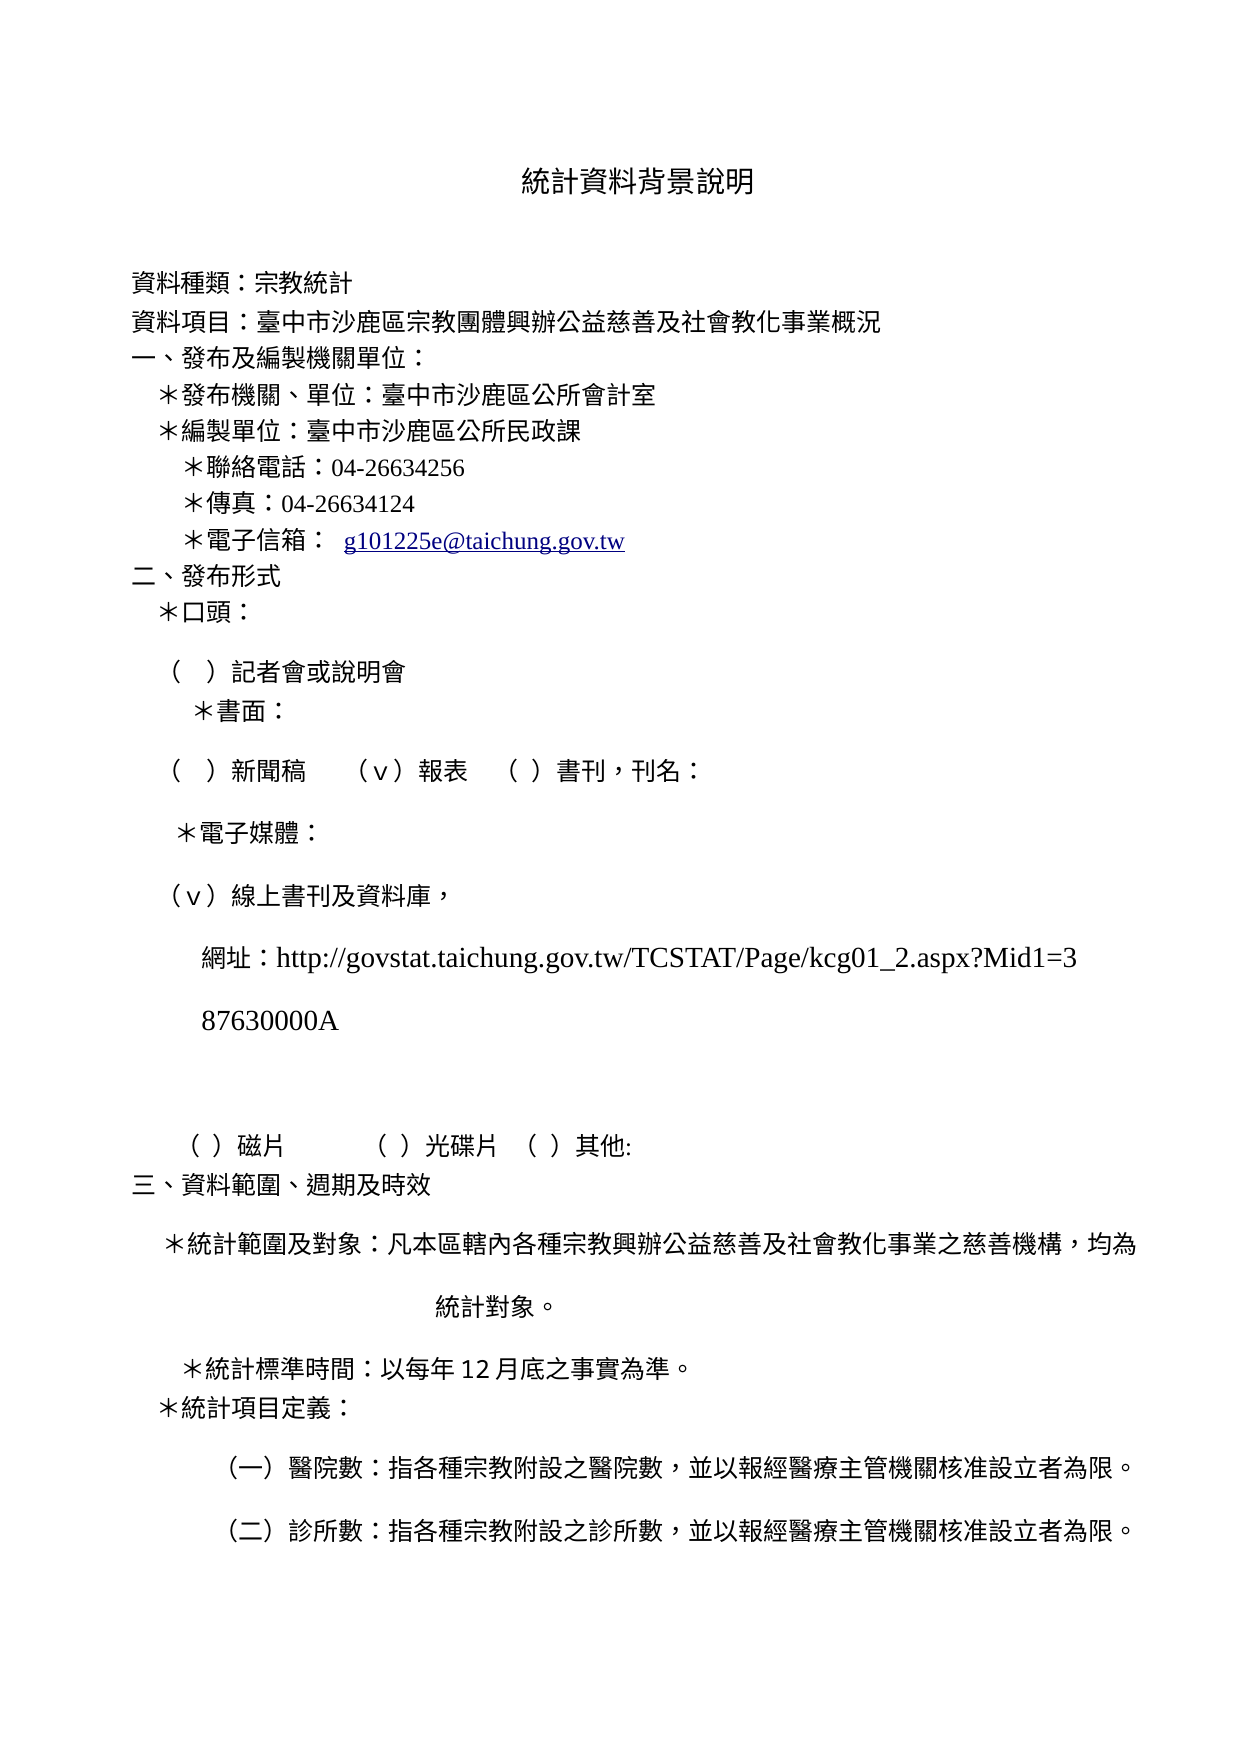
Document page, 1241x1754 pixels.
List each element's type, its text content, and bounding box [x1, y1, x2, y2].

text （一）醫院數：指各種宗教附設之醫院數，並以報經醫療主管機關核准設立者為限。 [184, 1425, 1144, 1488]
text （ ）記者會或說明會 [131, 629, 1144, 691]
text （二）診所數：指各種宗教附設之診所數，並以報經醫療主管機關核准設立者為限。 [184, 1488, 1144, 1550]
text 統計資料背景說明 [131, 158, 1144, 201]
text 87630000A [201, 978, 1178, 1040]
text ＊口頭： [131, 593, 1144, 629]
text 三、資料範圍、週期及時效 [131, 1165, 1144, 1201]
text 資料種類：宗教統計 [131, 240, 1144, 303]
text ＊統計標準時間：以每年12月底之事實為準。 [150, 1326, 1144, 1389]
text ＊統計範圍及對象：凡本區轄內各種宗教興辦公益慈善及社會教化事業之慈善機構，均為 [150, 1201, 1144, 1264]
text 網址：http://govstat.taichung.gov.tw/TCSTAT/Page/kcg01_2.aspx?Mid1=3 [201, 915, 1178, 978]
text ＊電子媒體： [162, 790, 1144, 853]
text 二、發布形式 [131, 556, 1144, 593]
text 一、發布及編製機關單位： [131, 339, 1144, 375]
text ＊傳真：04-26634124 [131, 484, 1144, 520]
text 資料項目：臺中市沙鹿區宗教團體興辦公益慈善及社會教化事業概況 [131, 303, 1144, 339]
text （ｖ）線上書刊及資料庫， [131, 853, 1144, 915]
text （ ）磁片 （ ）光碟片 （ ）其他: [131, 1103, 1178, 1165]
text 統計對象。 [150, 1264, 1144, 1326]
text ＊統計項目定義： [131, 1389, 1144, 1425]
text ＊電子信箱： g101225e@taichung.gov.tw [131, 520, 1144, 556]
text ＊編製單位：臺中市沙鹿區公所民政課 [131, 411, 1144, 448]
text ＊發布機關、單位：臺中市沙鹿區公所會計室 [131, 375, 1144, 411]
text ＊書面： [131, 691, 1144, 728]
text （ ）新聞稿 （ｖ）報表 （ ）書刊，刊名： [131, 728, 1144, 790]
text ＊聯絡電話：04-26634256 [131, 448, 1144, 484]
